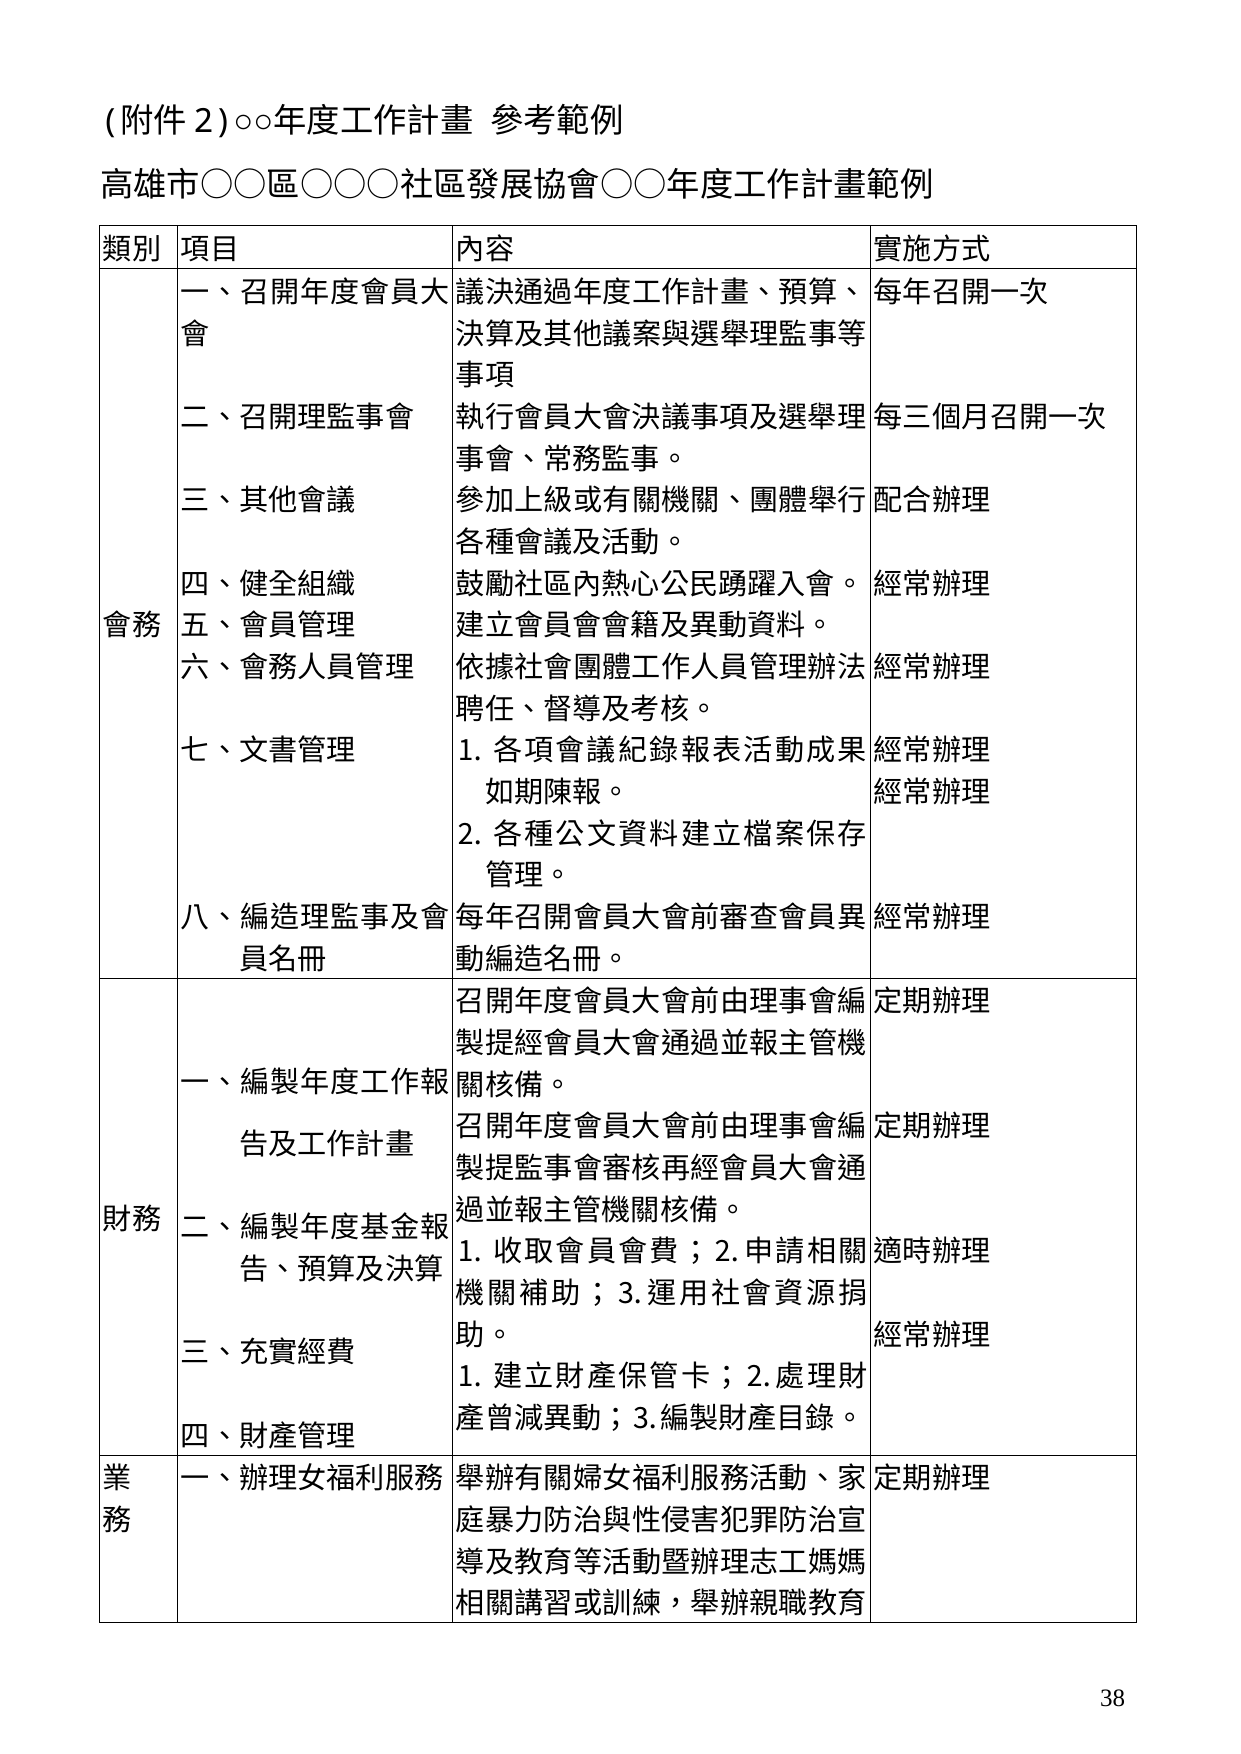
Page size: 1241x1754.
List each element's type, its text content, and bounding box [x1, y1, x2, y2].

table_cell 議決通過年度工作計畫、預算、決算及其他議案與選舉理監事等事項 執行會員大會決議事項及選舉理事會、常務監事。 參加上級或有關機關、團體舉行各種會議及活動。 鼓勵社區內熱心公民踴躍入會。 建立會員會會籍及異動資料。 依據社會團體工作人員管理辦法聘任、督導及考核。 ⒈各項會議紀錄報表活動成果如期陳報。 ⒉各種公文資料建立檔案保存管理。 每年召開會員大會前審查會員異動編造名冊。 [453, 269, 870, 977]
table_cell 業 務 [100, 1456, 177, 1622]
table_cell 定期辦理 定期辦理 適時辦理 經常辦理 [871, 979, 1136, 1454]
table_header 實施方式 [871, 226, 1136, 268]
table_header 項目 [178, 226, 452, 268]
table_cell 定期辦理 [871, 1456, 1136, 1622]
table_header 內容 [453, 226, 870, 268]
table_cell 一、召開年度會員大會 二、召開理監事會 三、其他會議 四、健全組織 五、會員管理 六、會務人員管理 七、文書管理 八、編造理監事及會員名冊 [178, 269, 452, 977]
table_cell 每年召開一次 每三個月召開一次 配合辦理 經常辦理 經常辦理 經常辦理 經常辦理 經常辦理 [871, 269, 1136, 977]
table_cell 舉辦有關婦女福利服務活動、家庭暴力防治與性侵害犯罪防治宣導及教育等活動暨辦理志工媽媽相關講習或訓練，舉辦親職教育 [453, 1456, 870, 1622]
text (附件2)○○年度工作計畫 參考範例 [100, 100, 1162, 140]
table_cell 財務 [100, 979, 177, 1454]
table_cell 一、編製年度工作報告及工作計畫 二、編製年度基金報告、預算及決算 三、充實經費 四、財產管理 [178, 979, 452, 1454]
table_header 類別 [100, 226, 177, 268]
table_cell 一、辦理女福利服務 [178, 1456, 452, 1622]
table_cell 會務 [100, 269, 177, 977]
table_cell 召開年度會員大會前由理事會編製提經會員大會通過並報主管機關核備。 召開年度會員大會前由理事會編製提監事會審核再經會員大會通過並報主管機關核備。 ⒈收取會員會費；⒉申請相關機關補助；⒊運用社會資源捐助。 ⒈建立財產保管卡；⒉處理財產曾減異動；⒊編製財產目錄。 [453, 979, 870, 1454]
text 高雄市○○區○○○社區發展協會○○年度工作計畫範例 [100, 160, 1162, 206]
